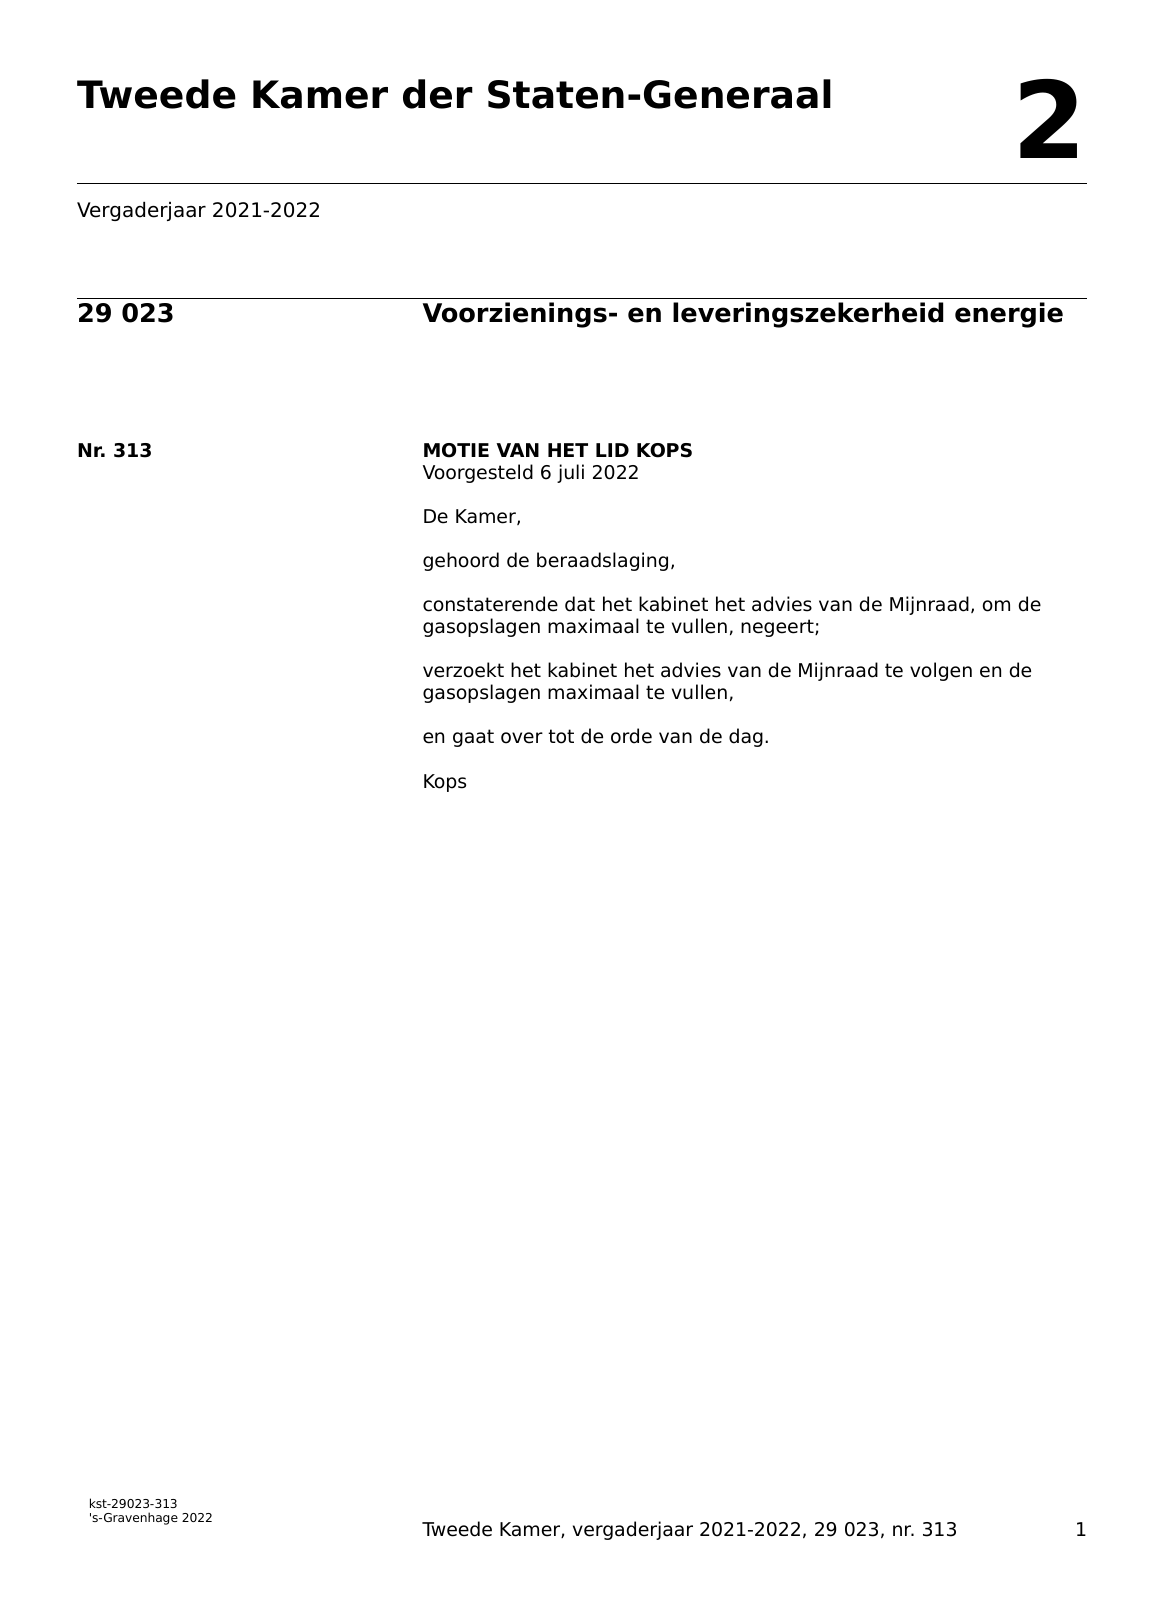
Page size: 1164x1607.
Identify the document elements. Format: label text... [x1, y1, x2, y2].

text gehoord de beraadslaging, [422, 550, 1087, 572]
subtitle Nr. 313 MOTIE VAN HET LID KOPS [77, 440, 1087, 462]
subtitle 29 023 Voorzienings- en leveringszekerheid energie [77, 299, 1087, 329]
text kst-29023-313 [88, 1497, 323, 1511]
text Kops [422, 771, 1087, 793]
table_header Tweede Kamer der Staten-Generaal [77, 59, 886, 183]
text De Kamer, [422, 506, 1087, 528]
text verzoekt het kabinet het advies van de Mijnraad te volgen en de gasopslagen maximaal te vullen, [422, 660, 1087, 704]
text constaterende dat het kabinet het advies van de Mijnraad, om de gasopslagen maximaal te vullen, negeert; [422, 594, 1087, 638]
text Voorgesteld 6 juli 2022 [422, 462, 1087, 484]
text 's-Gravenhage 2022 [88, 1511, 323, 1525]
text en gaat over tot de orde van de dag. [422, 726, 1087, 748]
table_header 2 [886, 59, 1087, 183]
table_cell Vergaderjaar 2021-2022 [77, 184, 1087, 298]
